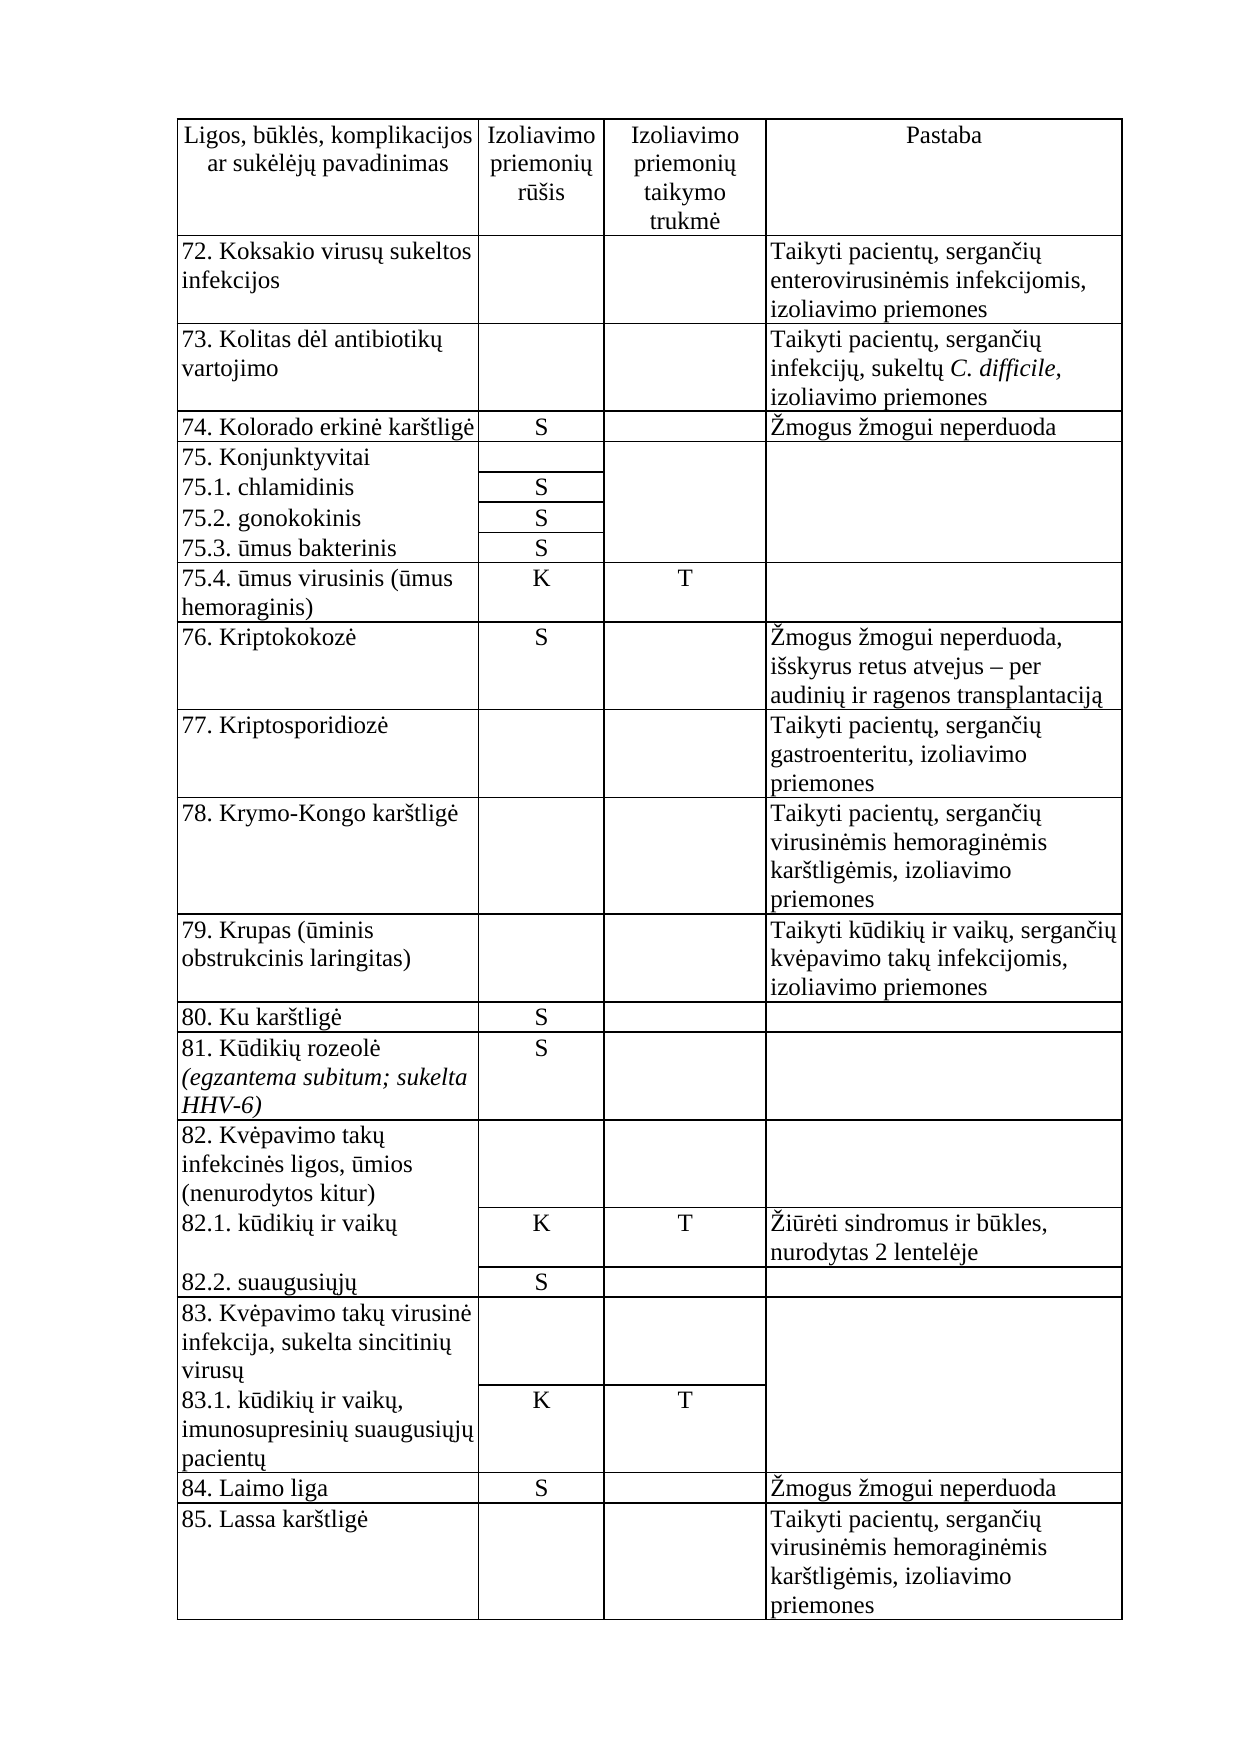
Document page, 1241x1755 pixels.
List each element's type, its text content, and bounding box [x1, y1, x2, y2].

table_cell [767, 1033, 1121, 1119]
table_cell 76. Kriptokokozė [178, 623, 478, 709]
table_cell [479, 442, 603, 471]
table_cell [479, 798, 603, 913]
table_cell S [479, 1033, 603, 1119]
table_cell 79. Krupas (ūminis obstrukcinis laringitas) [178, 915, 478, 1001]
table_cell 75.2. gonokokinis [178, 501, 478, 532]
table_cell 82.1. kūdikių ir vaikų [178, 1207, 478, 1266]
table_cell [605, 798, 765, 913]
table_cell [767, 1298, 1121, 1472]
table_cell Taikyti pacientų, sergančių gastroenteritu, izoliavimo priemones [767, 710, 1121, 797]
table_cell [605, 1033, 765, 1119]
table_cell [479, 1504, 603, 1619]
table_cell [605, 412, 765, 441]
table_cell [605, 1003, 765, 1031]
table_cell 73. Kolitas dėl antibiotikų vartojimo [178, 324, 478, 410]
table_cell Žiūrėti sindromus ir būkles, nurodytas 2 lentelėje [767, 1208, 1121, 1266]
table_cell S [479, 412, 603, 441]
table_cell [605, 623, 765, 709]
table_cell 85. Lassa karštligė [178, 1504, 478, 1619]
table_cell [605, 915, 765, 1001]
table_cell [605, 236, 765, 322]
table_cell Taikyti pacientų, sergančių virusinėmis hemoraginėmis karštligėmis, izoliavimo priemones [767, 1504, 1121, 1619]
table_header Ligos, būklės, komplikacijos ar sukėlėjų pavadinimas [178, 120, 478, 235]
table_cell T [605, 1386, 765, 1472]
table_cell [767, 563, 1121, 621]
table_cell [479, 1298, 603, 1384]
table_cell K [479, 563, 603, 621]
table_cell 75.4. ūmus virusinis (ūmus hemoraginis) [178, 563, 478, 621]
table_cell Žmogus žmogui neperduoda [767, 412, 1121, 441]
table_cell Taikyti pacientų, sergančių infekcijų, sukeltų C. difficile, izoliavimo priemones [767, 324, 1121, 410]
table_cell S [479, 623, 603, 709]
table_cell K [479, 1386, 603, 1472]
table_cell 83. Kvėpavimo takų virusinė infekcija, sukelta sincitinių virusų [178, 1298, 478, 1384]
table_cell 75.1. chlamidinis [178, 471, 478, 501]
table_cell [767, 1003, 1121, 1031]
table_cell S [479, 473, 603, 501]
table_cell K [479, 1208, 603, 1266]
table_cell [605, 1121, 765, 1207]
table_header Izoliavimo priemonių taikymo trukmė [605, 120, 765, 235]
table_cell [605, 1268, 765, 1296]
table_cell [767, 1268, 1121, 1296]
table_cell 83.1. kūdikių ir vaikų, imunosupresinių suaugusiųjų pacientų [178, 1384, 478, 1472]
table_cell [605, 1504, 765, 1619]
table_cell 77. Kriptosporidiozė [178, 710, 478, 797]
table_cell 75. Konjunktyvitai [178, 442, 478, 471]
table_cell [605, 1298, 765, 1384]
table_header Izoliavimo priemonių rūšis [479, 120, 603, 235]
table_header Pastaba [767, 120, 1121, 235]
table_cell T [605, 1208, 765, 1266]
table_cell Žmogus žmogui neperduoda [767, 1473, 1121, 1502]
table_cell 81. Kūdikių rozeolė (egzantema subitum; sukelta HHV-6) [178, 1033, 478, 1119]
table_cell [479, 1121, 603, 1207]
table_cell S [479, 533, 603, 562]
table_cell [767, 1121, 1121, 1207]
table_cell T [605, 563, 765, 621]
table_cell [605, 710, 765, 797]
table_cell S [479, 1003, 603, 1031]
table_cell [479, 710, 603, 797]
table_cell S [479, 503, 603, 532]
table_cell 80. Ku karštligė [178, 1003, 478, 1031]
table_cell 84. Laimo liga [178, 1473, 478, 1502]
table_cell [479, 324, 603, 410]
table_cell [479, 236, 603, 322]
table_cell Taikyti pacientų, sergančių enterovirusinėmis infekcijomis, izoliavimo priemones [767, 236, 1121, 322]
table_cell 82.2. suaugusiųjų [178, 1266, 478, 1296]
table_cell 72. Koksakio virusų sukeltos infekcijos [178, 236, 478, 322]
table_cell S [479, 1473, 603, 1502]
table_cell 75.3. ūmus bakterinis [178, 532, 478, 562]
table_cell 78. Krymo-Kongo karštligė [178, 798, 478, 913]
table_cell Žmogus žmogui neperduoda, išskyrus retus atvejus – per audinių ir ragenos transplantaciją [767, 623, 1121, 709]
table_cell [767, 442, 1121, 562]
table_cell Taikyti pacientų, sergančių virusinėmis hemoraginėmis karštligėmis, izoliavimo priemones [767, 798, 1121, 913]
table_cell S [479, 1268, 603, 1296]
table_cell 74. Kolorado erkinė karštligė [178, 412, 478, 441]
table_cell 82. Kvėpavimo takų infekcinės ligos, ūmios (nenurodytos kitur) [178, 1121, 478, 1207]
table_cell [479, 915, 603, 1001]
table_cell [605, 324, 765, 410]
table_cell [605, 1473, 765, 1502]
table_cell Taikyti kūdikių ir vaikų, sergančių kvėpavimo takų infekcijomis, izoliavimo priemones [767, 915, 1121, 1001]
table_cell [605, 442, 765, 562]
